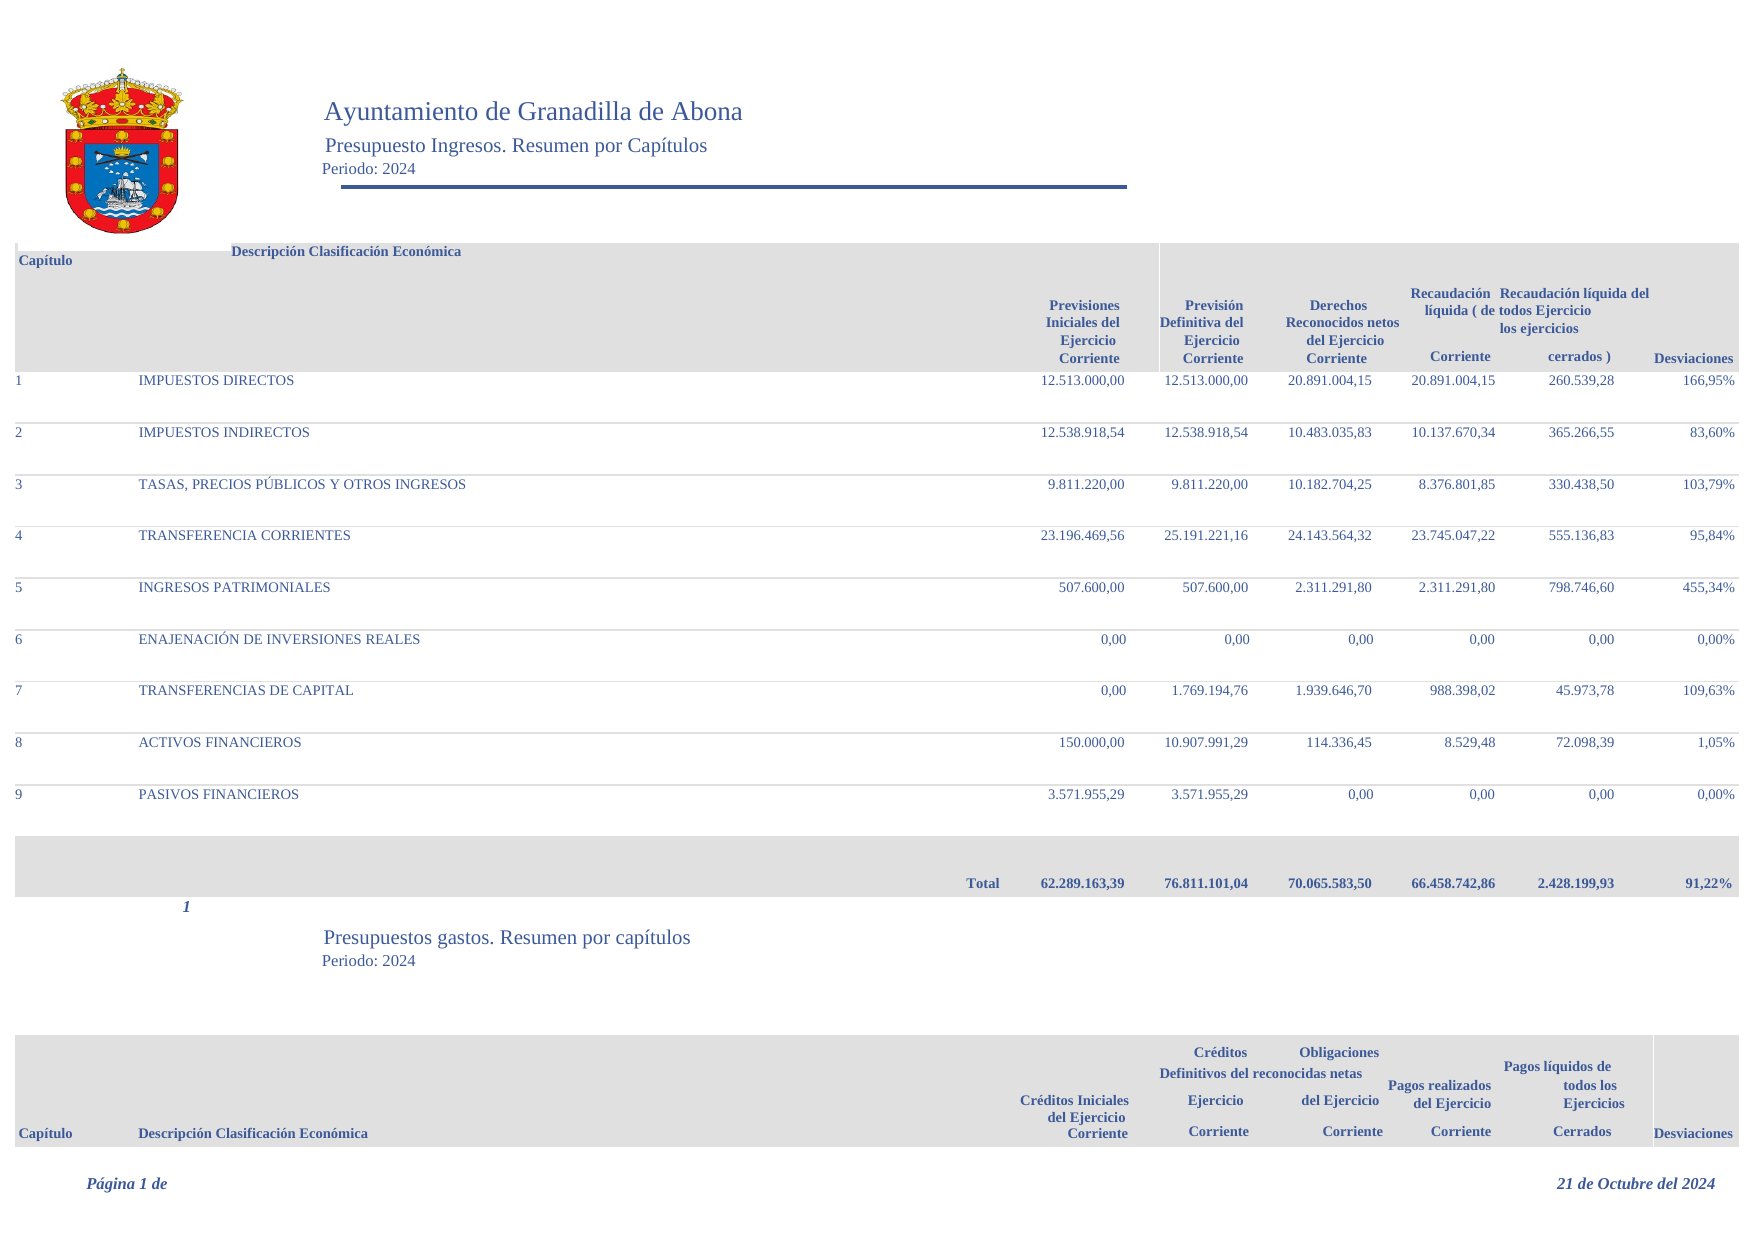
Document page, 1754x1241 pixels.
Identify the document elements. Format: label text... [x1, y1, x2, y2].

table_cell 10.182.704,25 [1288, 476, 1411, 526]
table_cell 12.538.918,54 [1164, 424, 1288, 474]
table_cell 0,00% [1683, 631, 1739, 681]
table_cell 166,95% [1683, 372, 1739, 422]
table_header Desviaciones [1654, 1035, 1739, 1147]
table_cell 76.811.101,04 [1164, 836, 1288, 897]
table_cell 10.907.991,29 [1164, 734, 1288, 784]
table_cell 62.289.163,39 [1041, 836, 1164, 897]
table_header Descripción Clasificación Económica [138, 1035, 968, 1147]
table_header Previsiones Iniciales del Ejercicio Corriente [1036, 243, 1159, 372]
table_header Previsión Definitiva del Ejercicio Corriente [1160, 243, 1283, 372]
table_cell 8.529,48 [1411, 734, 1538, 784]
table_cell [15, 836, 966, 897]
table_cell 10.483.035,83 [1288, 424, 1411, 474]
table_cell [966, 424, 1041, 474]
table_cell 12.513.000,00 [1164, 372, 1288, 422]
text Presupuesto Ingresos. Resumen por Capítulos [232, 133, 707, 157]
table_cell 1.769.194,76 [1164, 682, 1288, 732]
table_cell 3.571.955,29 [1041, 786, 1164, 836]
table_cell 0,00 [1411, 631, 1538, 681]
table_header [968, 1035, 1018, 1147]
table_cell 455,34% [1683, 579, 1739, 629]
table_cell 4 TRANSFERENCIA CORRIENTES [15, 527, 966, 577]
text Periodo: 2024 [322, 159, 1616, 178]
table_cell [966, 527, 1041, 577]
table_cell 83,60% [1683, 424, 1739, 474]
table_cell 109,63% [1683, 682, 1739, 732]
text 1 [182, 897, 1616, 916]
table_cell 70.065.583,50 [1288, 836, 1411, 897]
table_cell 20.891.004,15 [1288, 372, 1411, 422]
table_cell [966, 579, 1041, 629]
table_cell 23.196.469,56 [1041, 527, 1164, 577]
table_cell 5 INGRESOS PATRIMONIALES [15, 579, 966, 629]
table_header Créditos Iniciales del Ejercicio Corriente [1018, 1035, 1159, 1147]
table_cell 0,00 [1288, 631, 1411, 681]
table_cell 72.098,39 [1538, 734, 1683, 784]
table_cell 8.376.801,85 [1411, 476, 1538, 526]
table_cell 25.191.221,16 [1164, 527, 1288, 577]
table_cell 0,00 [1538, 786, 1683, 836]
table_cell 0,00 [1164, 631, 1288, 681]
text Periodo: 2024 [322, 951, 1616, 970]
table_header Créditos Obligaciones Definitivos del reconocidas netas Ejercicio del Ejercicio Corriente Corriente [1159, 1035, 1388, 1147]
table_cell 91,22% [1683, 836, 1739, 897]
table_cell 1,05% [1683, 734, 1739, 784]
table_header Capítulo [15, 1035, 138, 1147]
table_cell [966, 786, 1041, 836]
table_cell 7 TRANSFERENCIAS DE CAPITAL [15, 682, 966, 732]
table_cell 9 PASIVOS FINANCIEROS [15, 786, 966, 836]
table_cell 45.973,78 [1538, 682, 1683, 732]
table_cell 2 IMPUESTOS INDIRECTOS [15, 424, 966, 474]
table_header Capítulo [15, 243, 137, 372]
table_cell 507.600,00 [1164, 579, 1288, 629]
table_cell Total [966, 836, 1041, 897]
table_cell 12.513.000,00 [1041, 372, 1164, 422]
table_cell 365.266,55 [1538, 424, 1683, 474]
table_header Desviaciones [1654, 243, 1739, 372]
table_cell 95,84% [1683, 527, 1739, 577]
table_cell 507.600,00 [1041, 579, 1164, 629]
table_cell 23.745.047,22 [1411, 527, 1538, 577]
table_cell 0,00 [1041, 682, 1164, 732]
table_cell 2.428.199,93 [1538, 836, 1683, 897]
table_cell 10.137.670,34 [1411, 424, 1538, 474]
table_cell [966, 682, 1041, 732]
table_header Descripción Clasificación Económica [137, 243, 961, 372]
table_cell [966, 631, 1041, 681]
table_cell 20.891.004,15 [1411, 372, 1538, 422]
table_cell 2.311.291,80 [1288, 579, 1411, 629]
table_cell 988.398,02 [1411, 682, 1538, 732]
table_header Recaudación Recaudación líquida del líquida ( de todos Ejercicio los ejercicios Corriente cerrados ) [1407, 243, 1654, 372]
table_cell 555.136,83 [1538, 527, 1683, 577]
table_cell 150.000,00 [1041, 734, 1164, 784]
table_cell 24.143.564,32 [1288, 527, 1411, 577]
table_header Derechos Reconocidos netos del Ejercicio Corriente [1283, 243, 1407, 372]
table_cell 6 ENAJENACIÓN DE INVERSIONES REALES [15, 631, 966, 681]
table_cell 0,00 [1041, 631, 1164, 681]
table_cell 2.311.291,80 [1411, 579, 1538, 629]
table_cell 1 IMPUESTOS DIRECTOS [15, 372, 966, 422]
table_cell [966, 476, 1041, 526]
table_cell 114.336,45 [1288, 734, 1411, 784]
table_cell [966, 372, 1041, 422]
table_cell 0,00 [1288, 786, 1411, 836]
table_header Pagos líquidos de Pagos realizados todos los del Ejercicio Ejercicios Corriente Cerrados [1388, 1035, 1653, 1147]
table_cell [966, 734, 1041, 784]
table_cell 260.539,28 [1538, 372, 1683, 422]
table_cell 8 ACTIVOS FINANCIEROS [15, 734, 966, 784]
table_header [961, 243, 1036, 372]
table_cell 798.746,60 [1538, 579, 1683, 629]
table_cell 0,00 [1411, 786, 1538, 836]
table_cell 9.811.220,00 [1164, 476, 1288, 526]
table_cell 1.939.646,70 [1288, 682, 1411, 732]
table_cell 66.458.742,86 [1411, 836, 1538, 897]
table_cell 3.571.955,29 [1164, 786, 1288, 836]
table_cell 103,79% [1683, 476, 1739, 526]
table_cell 330.438,50 [1538, 476, 1683, 526]
text Presupuestos gastos. Resumen por capítulos [18, 925, 691, 949]
table_cell 0,00 [1538, 631, 1683, 681]
table_cell 9.811.220,00 [1041, 476, 1164, 526]
table_cell 12.538.918,54 [1041, 424, 1164, 474]
table_cell 3 TASAS, PRECIOS PÚBLICOS Y OTROS INGRESOS [15, 476, 966, 526]
table_cell 0,00% [1683, 786, 1739, 836]
